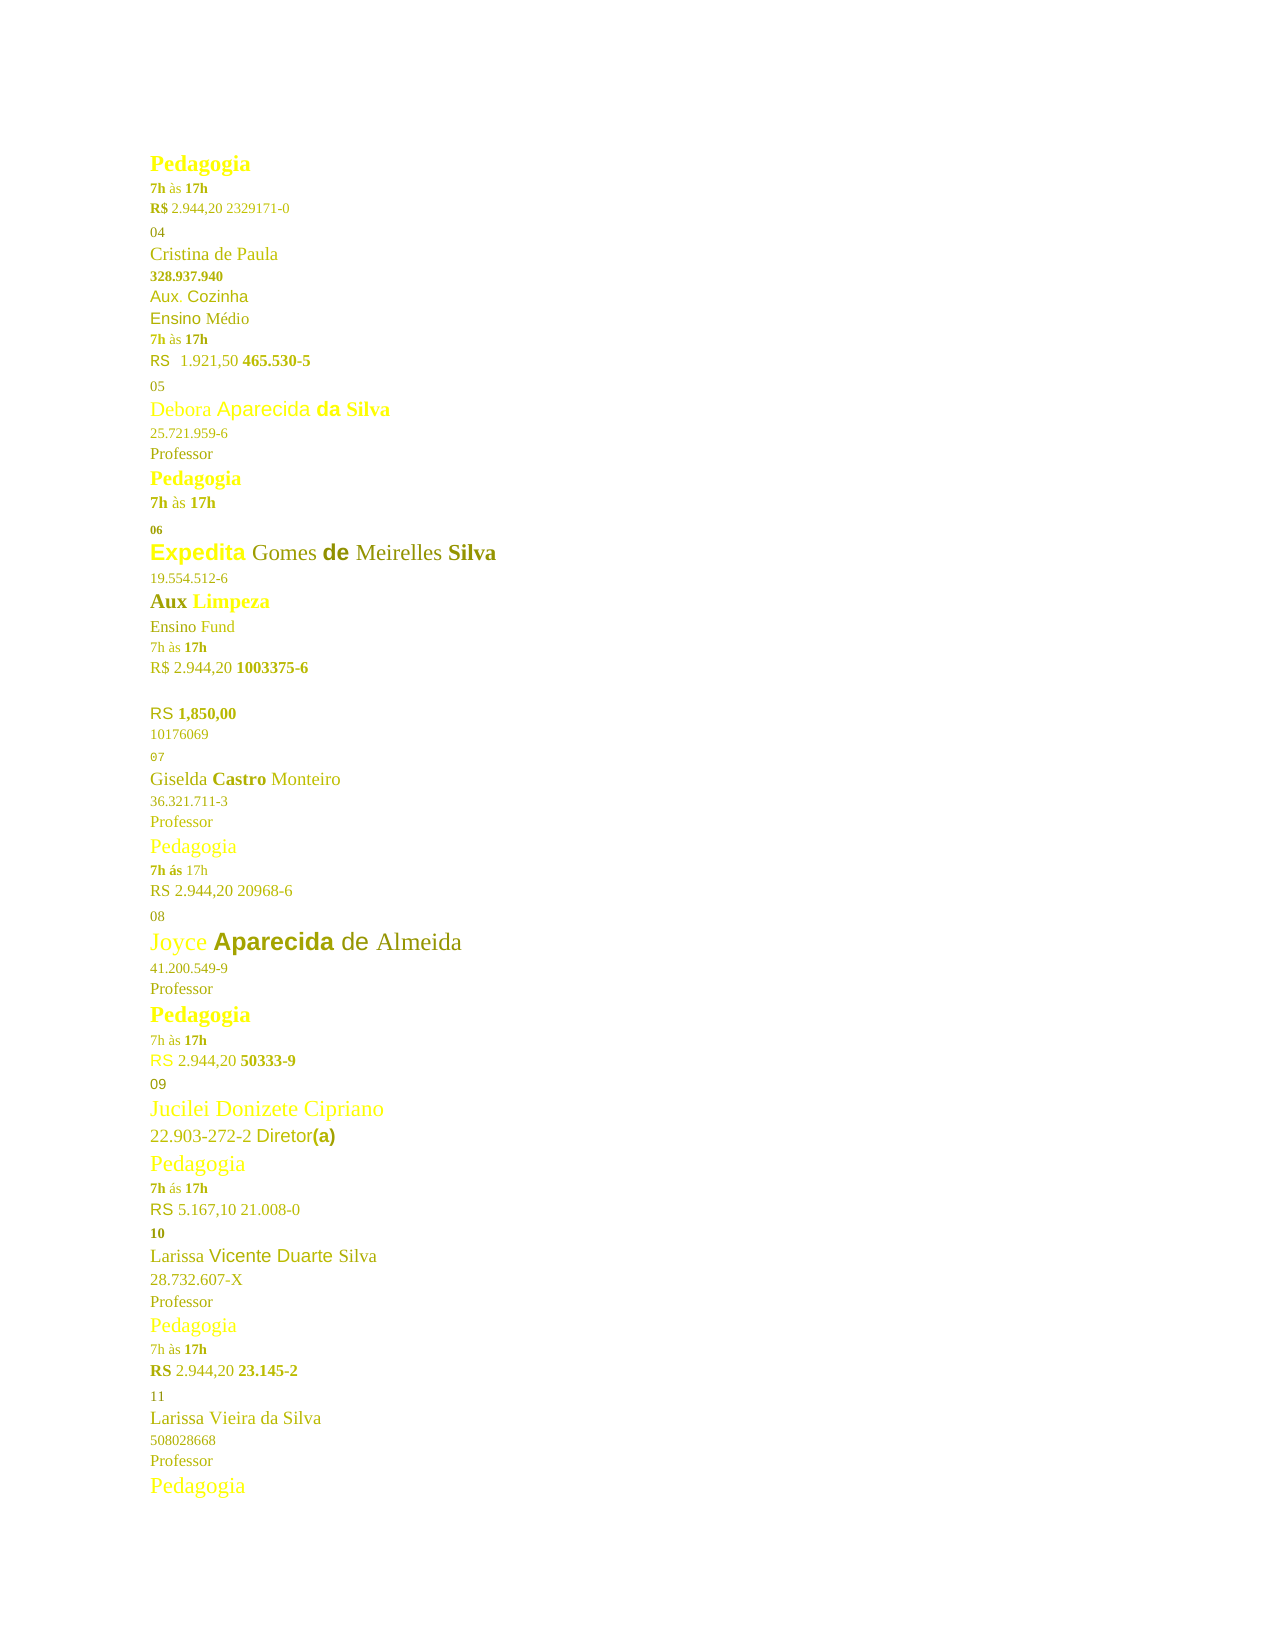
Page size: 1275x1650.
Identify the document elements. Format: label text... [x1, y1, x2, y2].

text 08 [150, 907, 1125, 924]
text Professor [150, 1291, 1125, 1311]
text Jucilei Donizete Cipriano [150, 1095, 1125, 1121]
text 28.732.607-X [150, 1269, 1125, 1289]
text 22.903-272-2 Diretor(a) [150, 1125, 1125, 1147]
text RS 1.921,50 465.530-5 [150, 350, 1125, 371]
text Larissa Vieira da Silva [150, 1407, 1125, 1428]
text Pedagogia [150, 1313, 1125, 1337]
text RS 1,850,00 [150, 704, 1125, 723]
text Expedita Gomes de Meirelles Silva [150, 539, 1125, 566]
text 7h às 17h [150, 1341, 1125, 1358]
text 508028668 [150, 1431, 1125, 1448]
text 36.321.711-3 [150, 792, 1125, 809]
text 05 [150, 377, 1125, 394]
text RS 5.167,10 21.008-0 [150, 1199, 1125, 1218]
text Debora Aparecida da Silva [150, 397, 1125, 421]
text 10 [150, 1225, 1125, 1242]
text 06 [150, 523, 1125, 537]
text 41.200.549-9 [150, 960, 1125, 977]
text 11 [150, 1387, 1125, 1404]
text Aux Limpeza [150, 589, 1125, 613]
text 7h às 17h [150, 331, 1125, 348]
text 09 [150, 1076, 1125, 1092]
text Larissa Vicente Duarte Silva [150, 1244, 1125, 1266]
text 7h ás 17h [150, 1180, 1125, 1197]
text Pedagogia [150, 834, 1125, 858]
text R$ 2.944,20 1003375-6 [150, 658, 1125, 677]
text Pedagogia [150, 466, 1125, 490]
text Pedagogia [150, 1473, 1125, 1499]
text 7h às 17h [150, 638, 1125, 655]
text RS 2.944,20 50333-9 [150, 1051, 1125, 1070]
text Joyce Aparecida de Almeida [150, 927, 1125, 956]
text Professor [150, 1451, 1125, 1470]
text RS 2.944,20 23.145-2 [150, 1360, 1125, 1379]
text Cristina de Paula [150, 243, 1125, 264]
text 328.937.940 [150, 268, 1125, 284]
text Ensino Médio [150, 309, 1125, 328]
text Pedagogia [150, 1150, 1125, 1176]
text Giselda Castro Monteiro [150, 768, 1125, 789]
text 7h às 17h [150, 1031, 1125, 1048]
text 19.554.512-6 [150, 569, 1125, 586]
text 7h ás 17h [150, 861, 1125, 878]
text Aux. Cozinha [150, 287, 1125, 306]
text 7h às 17h [150, 493, 1125, 512]
text RS 2.944,20 20968-6 [150, 881, 1125, 900]
text 25.721.959-6 [150, 424, 1125, 441]
text Professor [150, 444, 1125, 463]
text 7h às 17h [150, 180, 1125, 197]
text 04 [150, 224, 1125, 241]
text R$ 2.944,20 2329171-0 [150, 199, 1125, 216]
text Professor [150, 812, 1125, 831]
text 10176069 [150, 726, 1125, 743]
text 07 [150, 751, 1125, 766]
text Pedagogia [150, 1001, 1125, 1027]
text Professor [150, 979, 1125, 998]
text Pedagogia [150, 150, 1125, 176]
text Ensino Fund [150, 616, 1125, 636]
